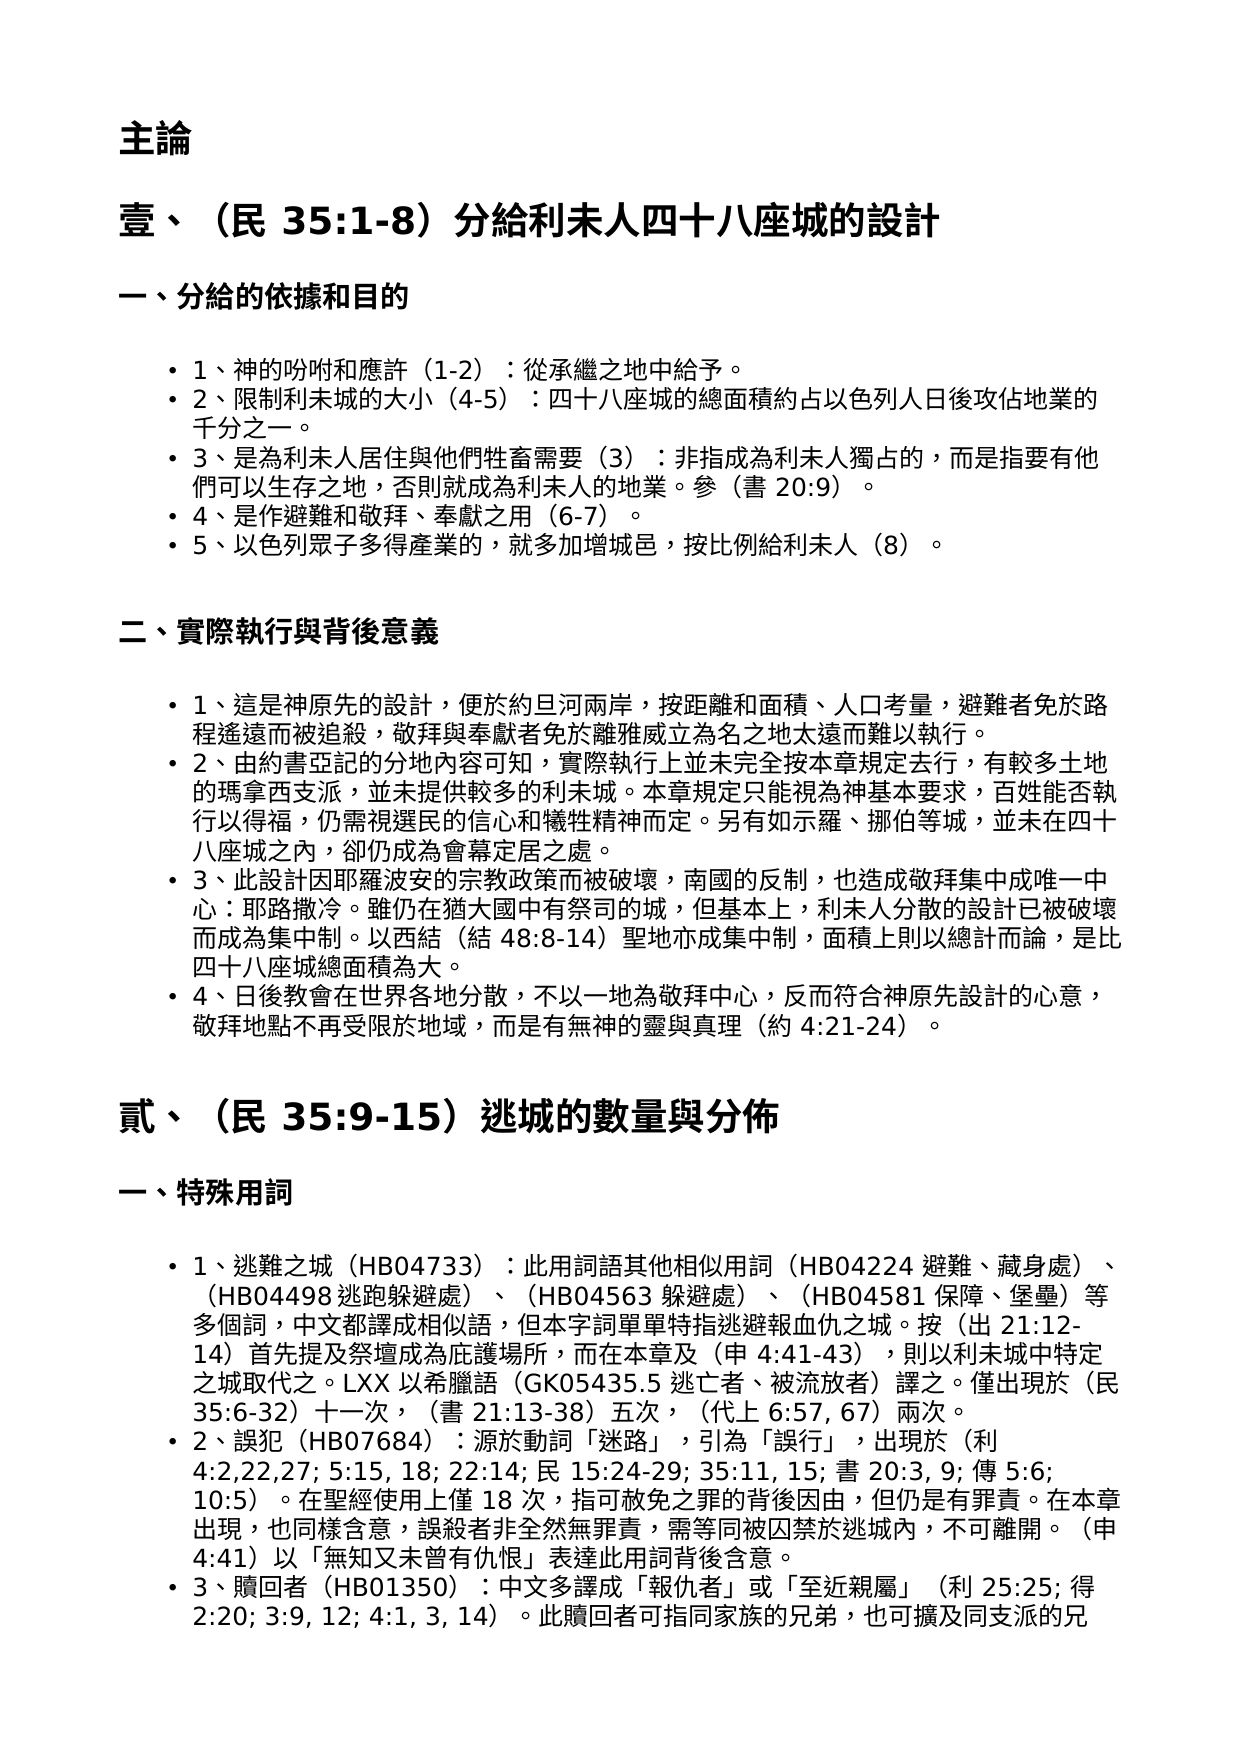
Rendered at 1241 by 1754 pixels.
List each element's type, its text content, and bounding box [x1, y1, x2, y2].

list 1、逃難之城（HB04733）：此用詞語其他相似用詞（HB04224 避難、藏身處）、（HB04498逃跑躲避處）、（HB04563 躲避處）、（HB04581 保障、堡壘）等多個詞，中文都譯成相似語，但本字詞單單特指逃避報血仇之城。按（出 21:12-14）首先提及祭壇成為庇護場所，而在本章及（申 4:41-43），則以利未城中特定之城取代之。LXX 以希臘語（GK05435.5 逃亡者、被流放者）譯之。僅出現於（民 35:6-32）十一次，（書 21:13-38）五次，（代上 6:57, 67）兩次。 [177, 1252, 1122, 1427]
list 5、以色列眾子多得產業的，就多加增城邑，按比例給利未人（8）。 [177, 531, 1122, 561]
subtitle 貳、（民 35:9-15）逃城的數量與分佈 [118, 1095, 1122, 1139]
subtitle 主論 [118, 118, 1122, 162]
list 2、限制利未城的大小（4-5）：四十八座城的總面積約占以色列人日後攻佔地業的千分之一。 [177, 386, 1122, 444]
list 3、此設計因耶羅波安的宗教政策而被破壞，南國的反制，也造成敬拜集中成唯一中心：耶路撒冷。雖仍在猶大國中有祭司的城，但基本上，利未人分散的設計已被破壞而成為集中制。以西結（結 48:8-14）聖地亦成集中制，面積上則以總計而論，是比四十八座城總面積為大。 [177, 866, 1122, 983]
list 3、贖回者（HB01350）：中文多譯成「報仇者」或「至近親屬」（利 25:25; 得 2:20; 3:9, 12; 4:1, 3, 14）。此贖回者可指同家族的兄弟，也可擴及同支派的兄 [177, 1573, 1122, 1632]
subtitle 壹、（民 35:1-8）分給利未人四十八座城的設計 [118, 199, 1122, 243]
list 1、這是神原先的設計，便於約旦河兩岸，按距離和面積、人口考量，避難者免於路程遙遠而被追殺，敬拜與奉獻者免於離雅威立為名之地太遠而難以執行。 [177, 691, 1122, 749]
subtitle 一、特殊用詞 [118, 1177, 1122, 1211]
list 4、日後教會在世界各地分散，不以一地為敬拜中心，反而符合神原先設計的心意，敬拜地點不再受限於地域，而是有無神的靈與真理（約 4:21-24）。 [177, 983, 1122, 1041]
list 2、由約書亞記的分地內容可知，實際執行上並未完全按本章規定去行，有較多土地的瑪拿西支派，並未提供較多的利未城。本章規定只能視為神基本要求，百姓能否執行以得福，仍需視選民的信心和犧牲精神而定。另有如示羅、挪伯等城，並未在四十八座城之內，卻仍成為會幕定居之處。 [177, 749, 1122, 866]
list 2、誤犯（HB07684）：源於動詞「迷路」，引為「誤行」，出現於（利 4:2,22,27; 5:15, 18; 22:14; 民 15:24-29; 35:11, 15; 書 20:3, 9; 傳 5:6; 10:5）。在聖經使用上僅 18 次，指可赦免之罪的背後因由，但仍是有罪責。在本章出現，也同樣含意，誤殺者非全然無罪責，需等同被囚禁於逃城內，不可離開。（申 4:41）以「無知又未曾有仇恨」表達此用詞背後含意。 [177, 1427, 1122, 1573]
list 3、是為利未人居住與他們牲畜需要（3）：非指成為利未人獨占的，而是指要有他們可以生存之地，否則就成為利未人的地業。參（書 20:9）。 [177, 444, 1122, 502]
subtitle 一、分給的依據和目的 [118, 280, 1122, 314]
list 4、是作避難和敬拜、奉獻之用（6-7）。 [177, 502, 1122, 531]
subtitle 二、實際執行與背後意義 [118, 615, 1122, 649]
list 1、神的吩咐和應許（1-2）：從承繼之地中給予。 [177, 356, 1122, 386]
